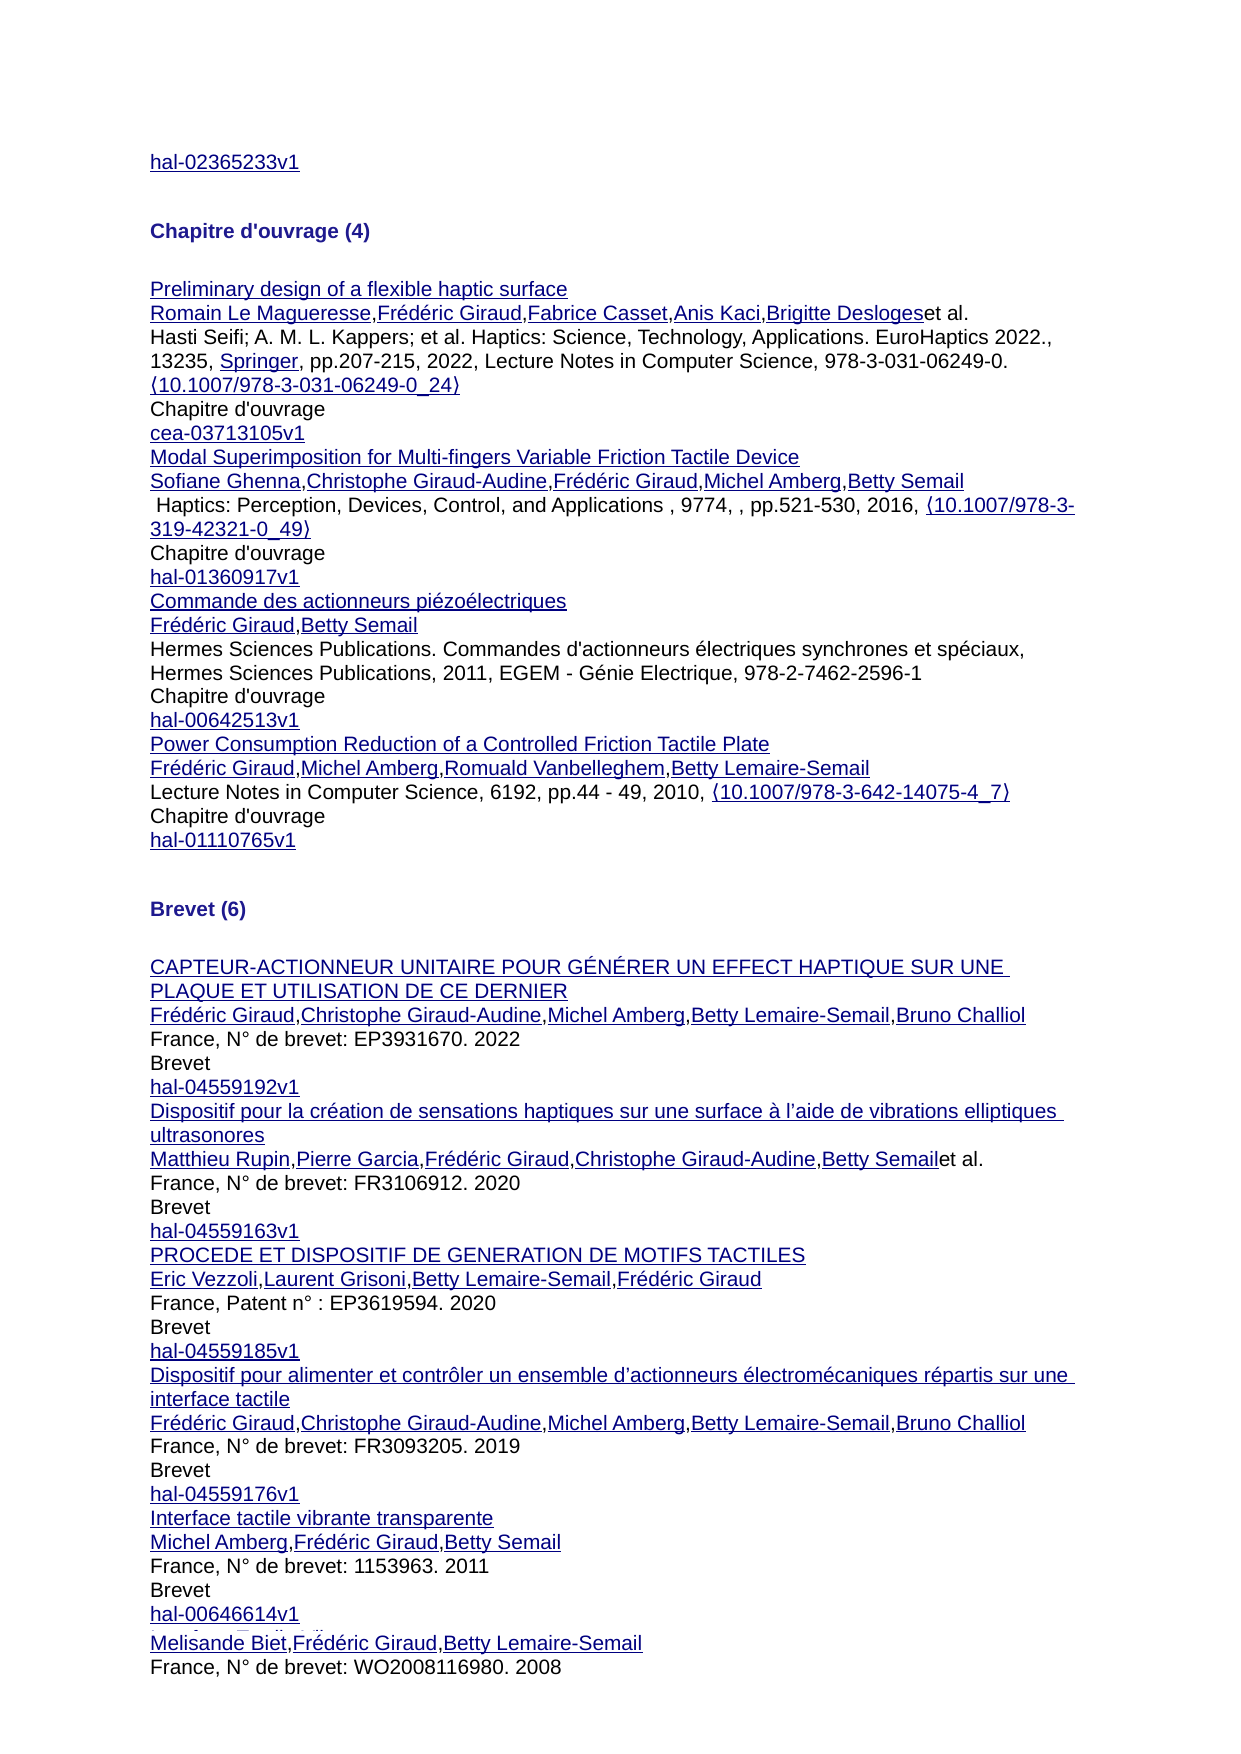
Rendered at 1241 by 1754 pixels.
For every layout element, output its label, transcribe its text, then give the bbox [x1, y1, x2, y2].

table_cell Dispositif pour alimenter et contrôler un ensemble d’actionneurs électromécaniques répartis sur une interface tactile Frédéric Giraud,Christophe Giraud-Audine,Michel Amberg,Betty Lemaire-Semail,Bruno Challiol France, N° de brevet: FR3093205. 2019 Brevet hal-04559176v1 [150, 1363, 1090, 1506]
table_cell Power Consumption Reduction of a Controlled Friction Tactile Plate Frédéric Giraud,Michel Amberg,Romuald Vanbelleghem,Betty Lemaire-Semail Lecture Notes in Computer Science, 6192, pp.44 - 49, 2010, ⟨10.1007/978-3-642-14075-4_7⟩ Chapitre d'ouvrage hal-01110765v1 [150, 732, 1090, 852]
subtitle Chapitre d'ouvrage (4) [150, 219, 1090, 243]
table_cell PROCEDE ET DISPOSITIF DE GENERATION DE MOTIFS TACTILES Eric Vezzoli,Laurent Grisoni,Betty Lemaire-Semail,Frédéric Giraud France, Patent n° : EP3619594. 2020 Brevet hal-04559185v1 [150, 1243, 1090, 1362]
table_header hal-02365233v1 [150, 150, 1090, 174]
table_cell Interface tactile vibrante transparente Michel Amberg,Frédéric Giraud,Betty Semail France, N° de brevet: 1153963. 2011 Brevet hal-00646614v1 [150, 1506, 1090, 1626]
table_header CAPTEUR-ACTIONNEUR UNITAIRE POUR GÉNÉRER UN EFFECT HAPTIQUE SUR UNE PLAQUE ET UTILISATION DE CE DERNIER Frédéric Giraud,Christophe Giraud-Audine,Michel Amberg,Betty Lemaire-Semail,Bruno Challiol France, N° de brevet: EP3931670. 2022 Brevet hal-04559192v1 [150, 955, 1090, 1099]
table_cell Commande des actionneurs piézoélectriques Frédéric Giraud,Betty Semail Hermes Sciences Publications. Commandes d'actionneurs électriques synchrones et spéciaux, Hermes Sciences Publications, 2011, EGEM - Génie Electrique, 978-2-7462-2596-1 Chapitre d'ouvrage hal-00642513v1 [150, 589, 1090, 732]
table_cell Dispositif pour la création de sensations haptiques sur une surface à l’aide de vibrations elliptiques ultrasonores Matthieu Rupin,Pierre Garcia,Frédéric Giraud,Christophe Giraud-Audine,Betty Semailet al. France, N° de brevet: FR3106912. 2020 Brevet hal-04559163v1 [150, 1099, 1090, 1243]
subtitle Brevet (6) [150, 897, 1090, 921]
table_cell Interface Tactile Vibrante Melisande Biet,Frédéric Giraud,Betty Lemaire-Semail France, N° de brevet: WO2008116980. 2008 Brevet hal-01762488v1 [150, 1626, 1090, 1679]
table_cell Modal Superimposition for Multi-fingers Variable Friction Tactile Device Sofiane Ghenna,Christophe Giraud-Audine,Frédéric Giraud,Michel Amberg,Betty Semail Haptics: Perception, Devices, Control, and Applications , 9774, , pp.521-530, 2016, ⟨10.1007/978-3-319-42321-0_49⟩ Chapitre d'ouvrage hal-01360917v1 [150, 445, 1090, 588]
table_header Preliminary design of a flexible haptic surface Romain Le Magueresse,Frédéric Giraud,Fabrice Casset,Anis Kaci,Brigitte Deslogeset al. Hasti Seifi; A. M. L. Kappers; et al. Haptics: Science, Technology, Applications. EuroHaptics 2022., 13235, Springer, pp.207-215, 2022, Lecture Notes in Computer Science, 978-3-031-06249-0. ⟨10.1007/978-3-031-06249-0_24⟩ Chapitre d'ouvrage cea-03713105v1 [150, 277, 1090, 445]
